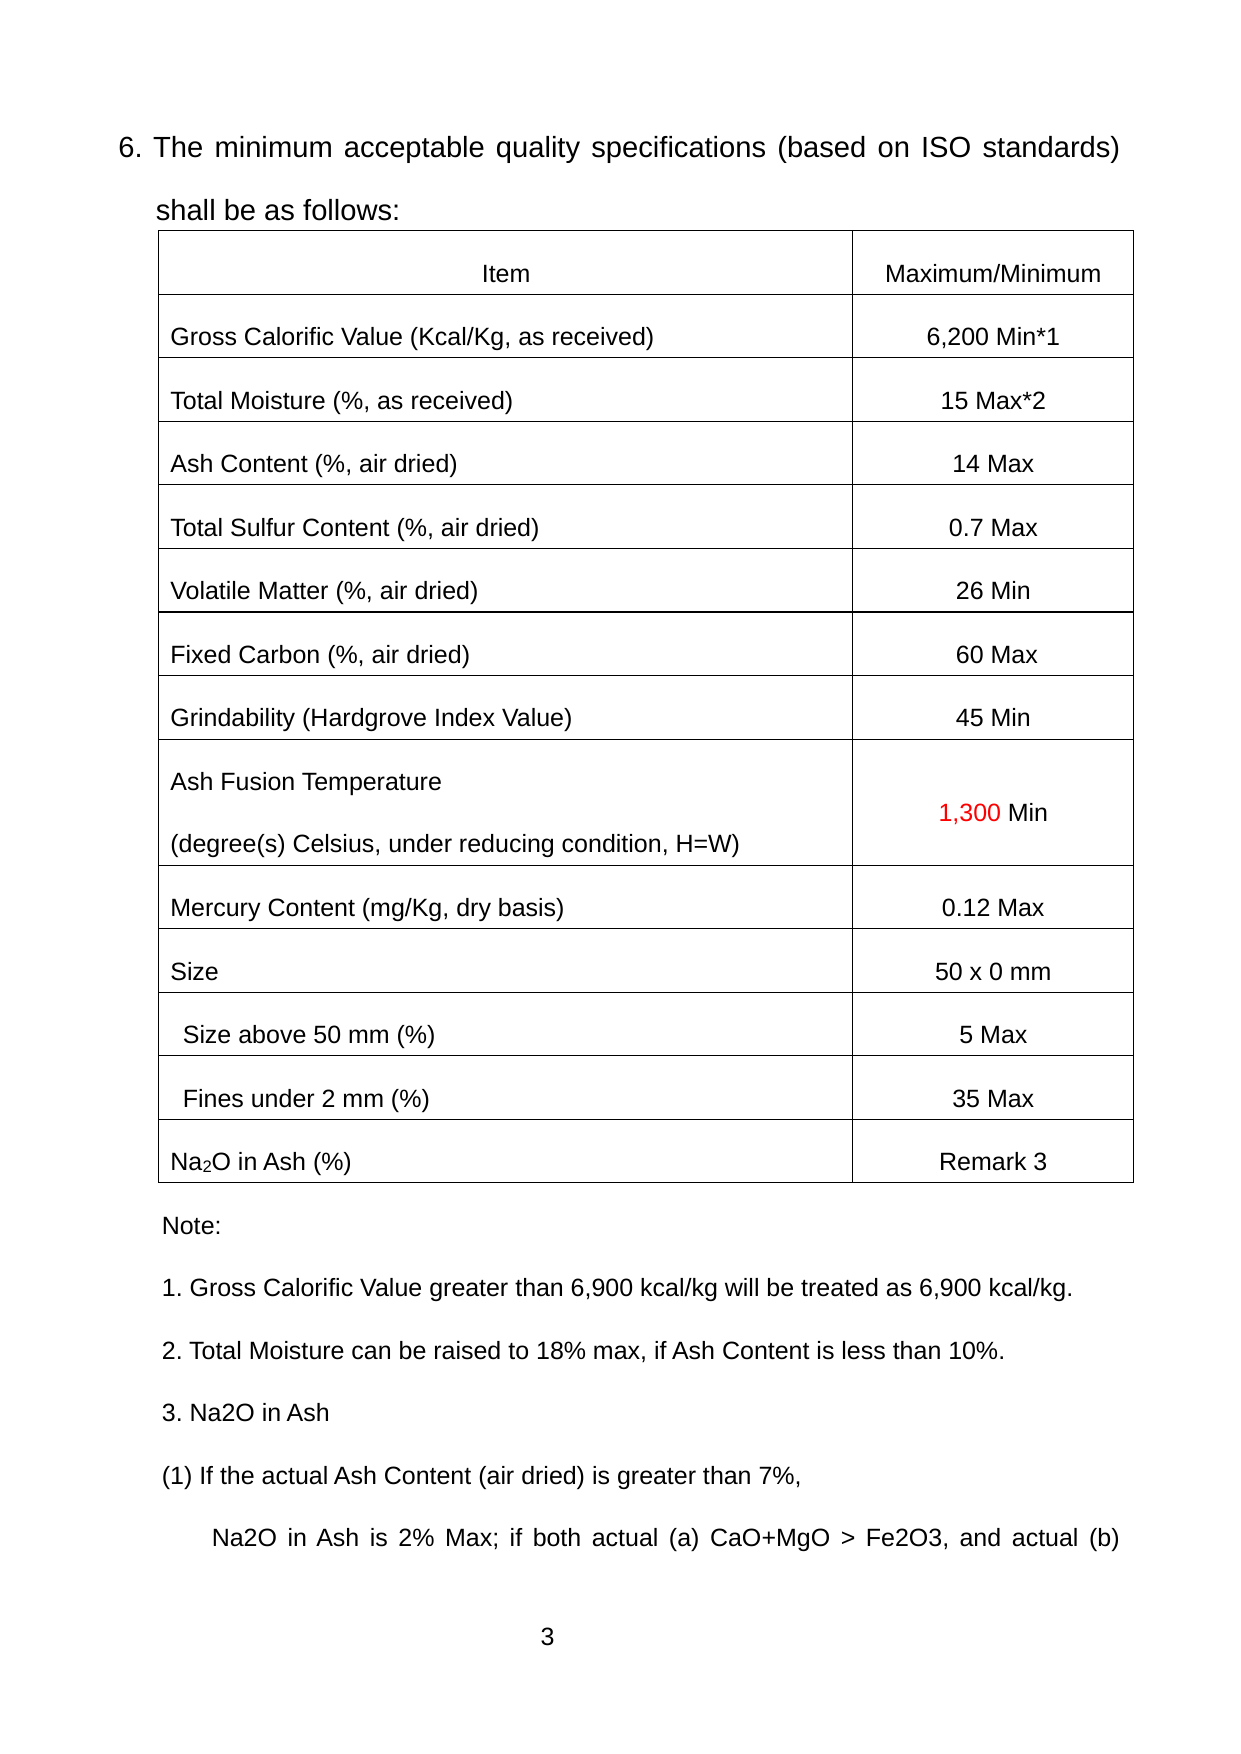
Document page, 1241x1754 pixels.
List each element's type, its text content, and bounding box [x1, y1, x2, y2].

table_cell 6,200 Min*1 [853, 295, 1133, 357]
table_cell 5 Max [853, 993, 1133, 1055]
table_cell 1,300 Min [853, 740, 1133, 864]
table_cell 50 x 0 mm [853, 929, 1133, 992]
table_cell Fines under 2 mm (%) [159, 1056, 852, 1119]
table_cell 26 Min [853, 549, 1133, 611]
table_cell Ash Content (%, air dried) [159, 422, 852, 484]
table_cell 60 Max [853, 613, 1133, 675]
table_cell 14 Max [853, 422, 1133, 484]
table_cell 15 Max*2 [853, 358, 1133, 421]
text Na2O in Ash is 2% Max; if both actual (a) CaO+MgO > Fe2O3, and actual (b) [212, 1496, 1122, 1558]
table_cell Gross Calorific Value (Kcal/Kg, as received) [159, 295, 852, 357]
text Note: [162, 1183, 1122, 1246]
text 3. Na2O in Ash [162, 1371, 1122, 1433]
table_cell Grindability (Hardgrove Index Value) [159, 676, 852, 738]
text 6. The minimum acceptable quality specifications (based on ISO standards) shall be as follows: [118, 105, 1122, 230]
text (1) If the actual Ash Content (air dried) is greater than 7%, [162, 1433, 1122, 1496]
table_cell 45 Min [853, 676, 1133, 738]
table_cell 0.7 Max [853, 485, 1133, 548]
table_cell Size above 50 mm (%) [159, 993, 852, 1055]
table_cell 0.12 Max [853, 866, 1133, 928]
table_cell Remark 3 [853, 1120, 1133, 1182]
table_cell Total Moisture (%, as received) [159, 358, 852, 421]
table_header Item [159, 231, 852, 294]
table_cell Fixed Carbon (%, air dried) [159, 613, 852, 675]
table_header Maximum/Minimum [853, 231, 1133, 294]
table_cell Size [159, 929, 852, 992]
table_cell Mercury Content (mg/Kg, dry basis) [159, 866, 852, 928]
text 1. Gross Calorific Value greater than 6,900 kcal/kg will be treated as 6,900 kcal/kg. [162, 1246, 1122, 1308]
table_cell Na2O in Ash (%) [159, 1120, 852, 1182]
table_cell Total Sulfur Content (%, air dried) [159, 485, 852, 548]
table_cell Ash Fusion Temperature (degree(s) Celsius, under reducing condition, H=W) [159, 740, 852, 864]
table_cell Volatile Matter (%, air dried) [159, 549, 852, 611]
table_cell 35 Max [853, 1056, 1133, 1119]
text 2. Total Moisture can be raised to 18% max, if Ash Content is less than 10%. [162, 1308, 1122, 1371]
